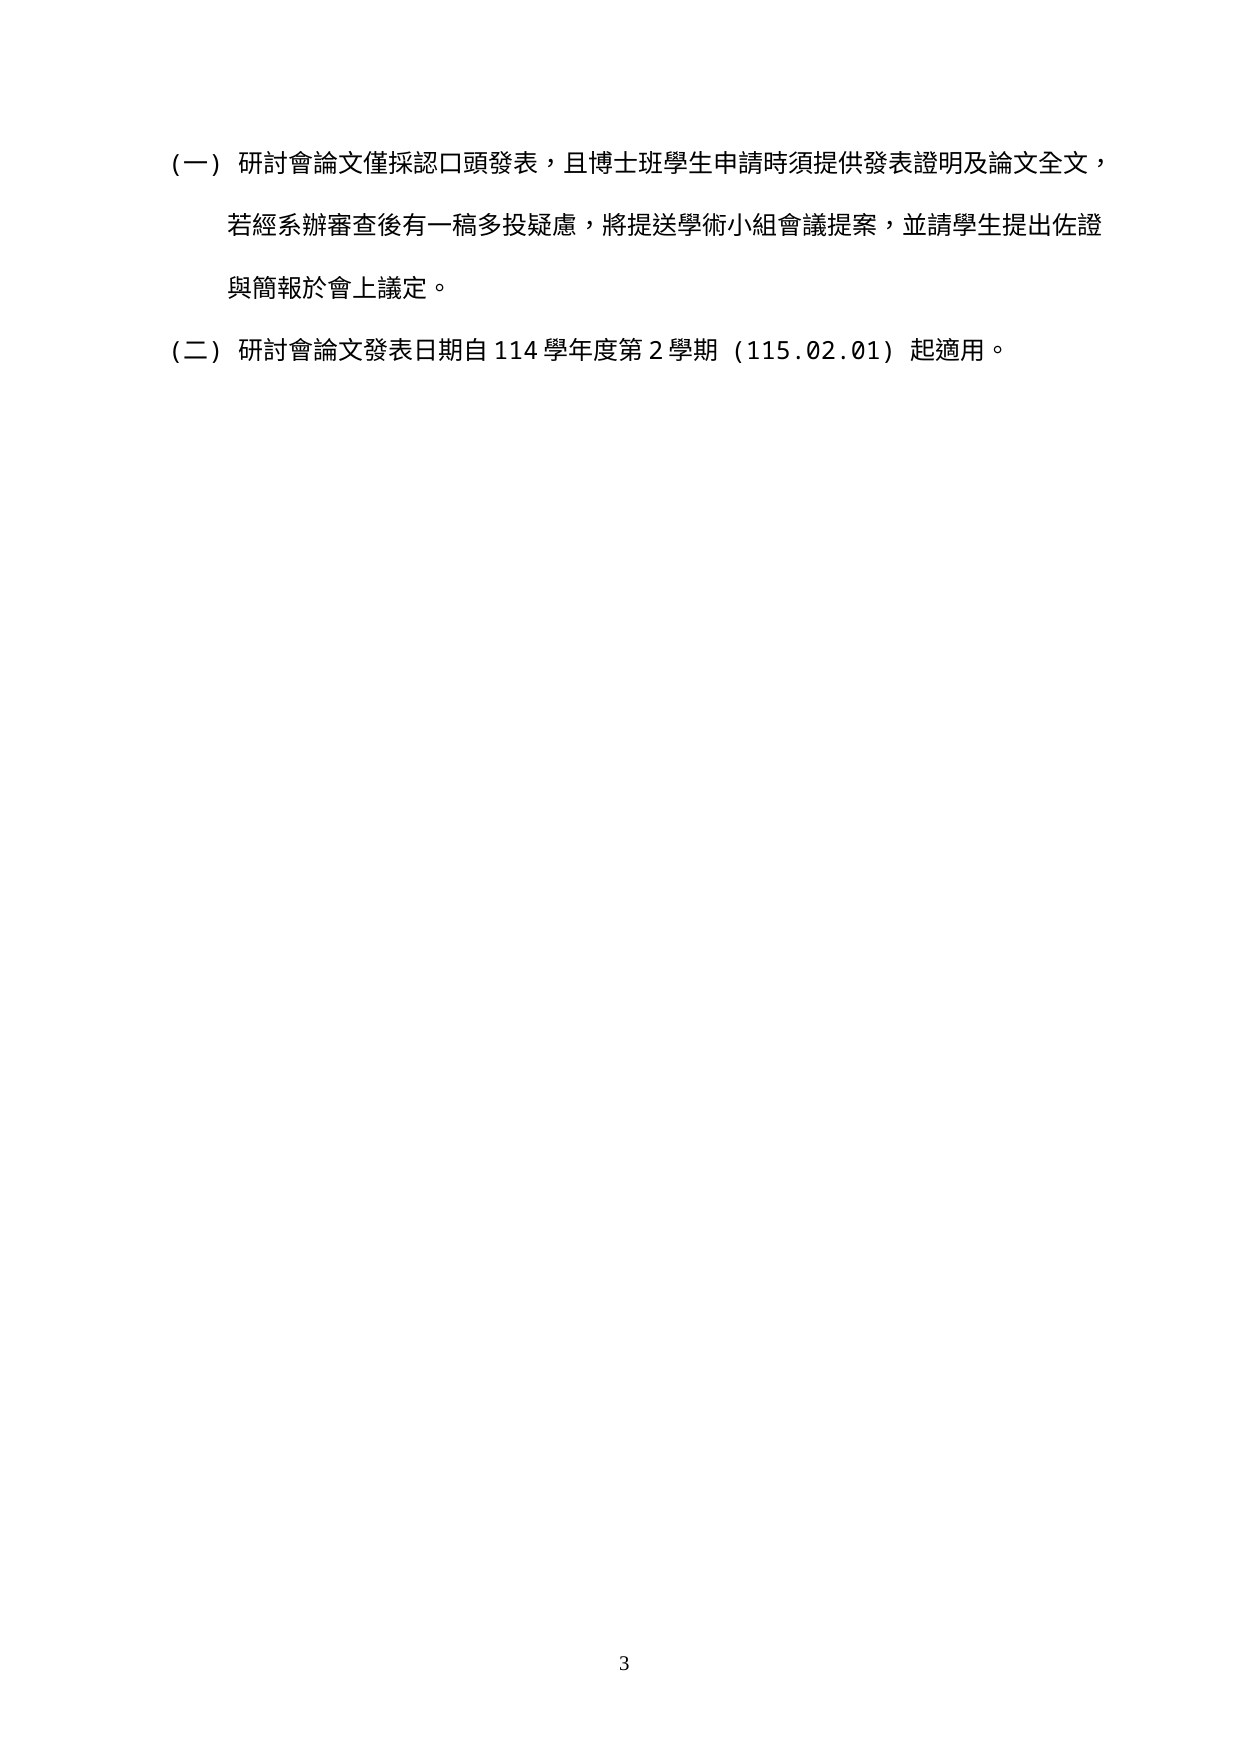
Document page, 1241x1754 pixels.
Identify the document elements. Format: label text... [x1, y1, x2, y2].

text (二) 研討會論文發表日期自114學年度第2學期 (115.02.01) 起適用。 [168, 307, 1122, 369]
text (一) 研討會論文僅採認口頭發表，且博士班學生申請時須提供發表證明及論文全文，若經系辦審查後有一稿多投疑慮，將提送學術小組會議提案，並請學生提出佐證與簡報於會上議定。 [168, 119, 1122, 307]
